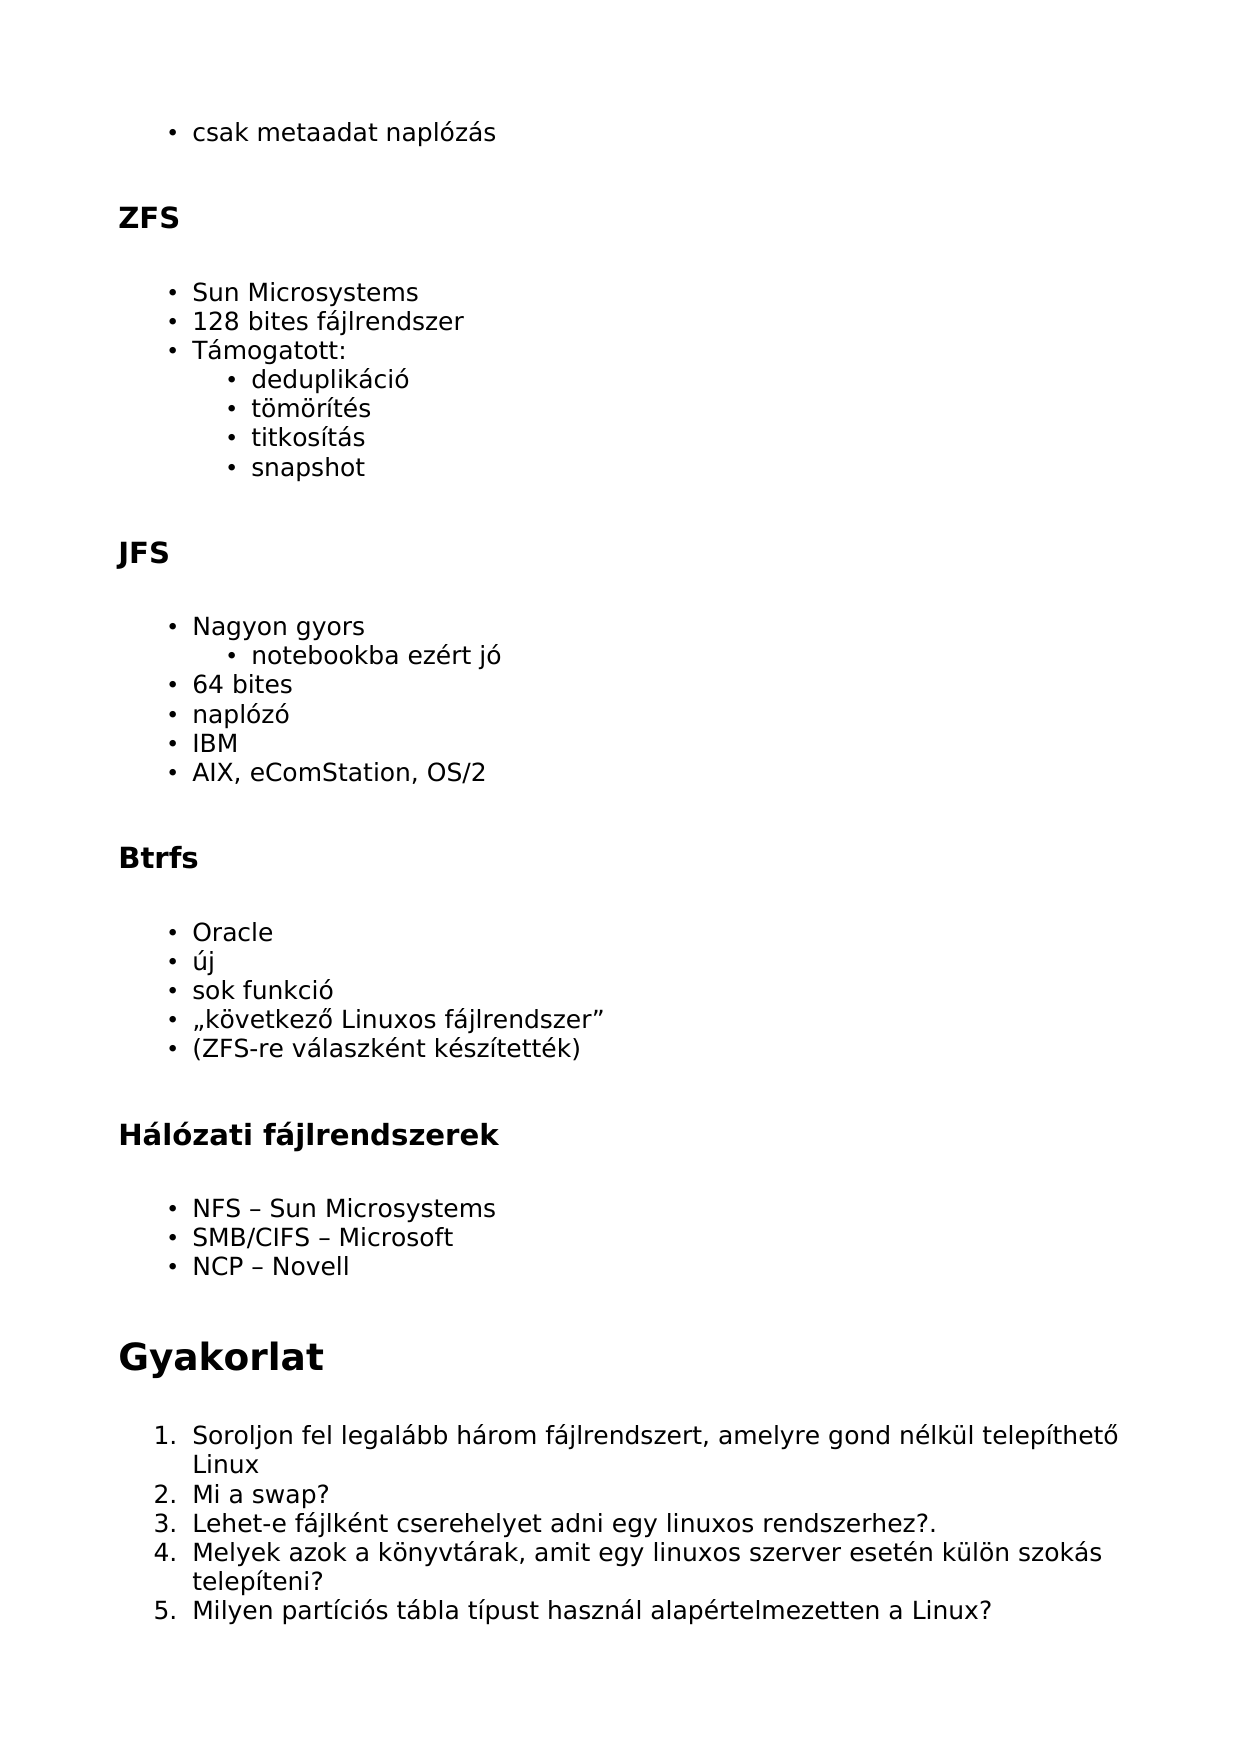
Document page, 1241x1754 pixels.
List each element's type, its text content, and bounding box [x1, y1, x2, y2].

list Nagyon gyors [177, 612, 1122, 641]
list AIX, eComStation, OS/2 [177, 758, 1122, 787]
list „következő Linuxos fájlrendszer” [177, 1005, 1122, 1034]
list Oracle [177, 918, 1122, 947]
list Támogatott: [177, 336, 1122, 365]
list NFS – Sun Microsystems [177, 1194, 1122, 1223]
list Lehet-e fájlként cserehelyet adni egy linuxos rendszerhez?. [177, 1509, 1122, 1538]
list deduplikáció [236, 365, 1122, 394]
list naplózó [177, 700, 1122, 729]
list 64 bites [177, 671, 1122, 700]
subtitle Gyakorlat [118, 1336, 1122, 1379]
subtitle Hálózati fájlrendszerek [118, 1118, 1122, 1152]
list notebookba ezért jó [236, 641, 1122, 671]
list SMB/CIFS – Microsoft [177, 1223, 1122, 1252]
list NCP – Novell [177, 1252, 1122, 1281]
list tömörítés [236, 394, 1122, 423]
list sok funkció [177, 976, 1122, 1005]
list Soroljon fel legalább három fájlrendszert, amelyre gond nélkül telepíthető Linux [177, 1422, 1122, 1480]
list új [177, 947, 1122, 976]
list IBM [177, 729, 1122, 758]
list 128 bites fájlrendszer [177, 307, 1122, 336]
list titkosítás [236, 423, 1122, 453]
list Sun Microsystems [177, 278, 1122, 307]
list Milyen partíciós tábla típust használ alapértelmezetten a Linux? [177, 1597, 1122, 1626]
list Mi a swap? [177, 1480, 1122, 1509]
subtitle ZFS [118, 202, 1122, 236]
list csak metaadat naplózás [177, 118, 1122, 147]
subtitle JFS [118, 536, 1122, 570]
list Melyek azok a könyvtárak, amit egy linuxos szerver esetén külön szokás telepíteni? [177, 1538, 1122, 1597]
list snapshot [236, 453, 1122, 482]
list (ZFS-re válaszként készítették) [177, 1034, 1122, 1063]
subtitle Btrfs [118, 842, 1122, 876]
